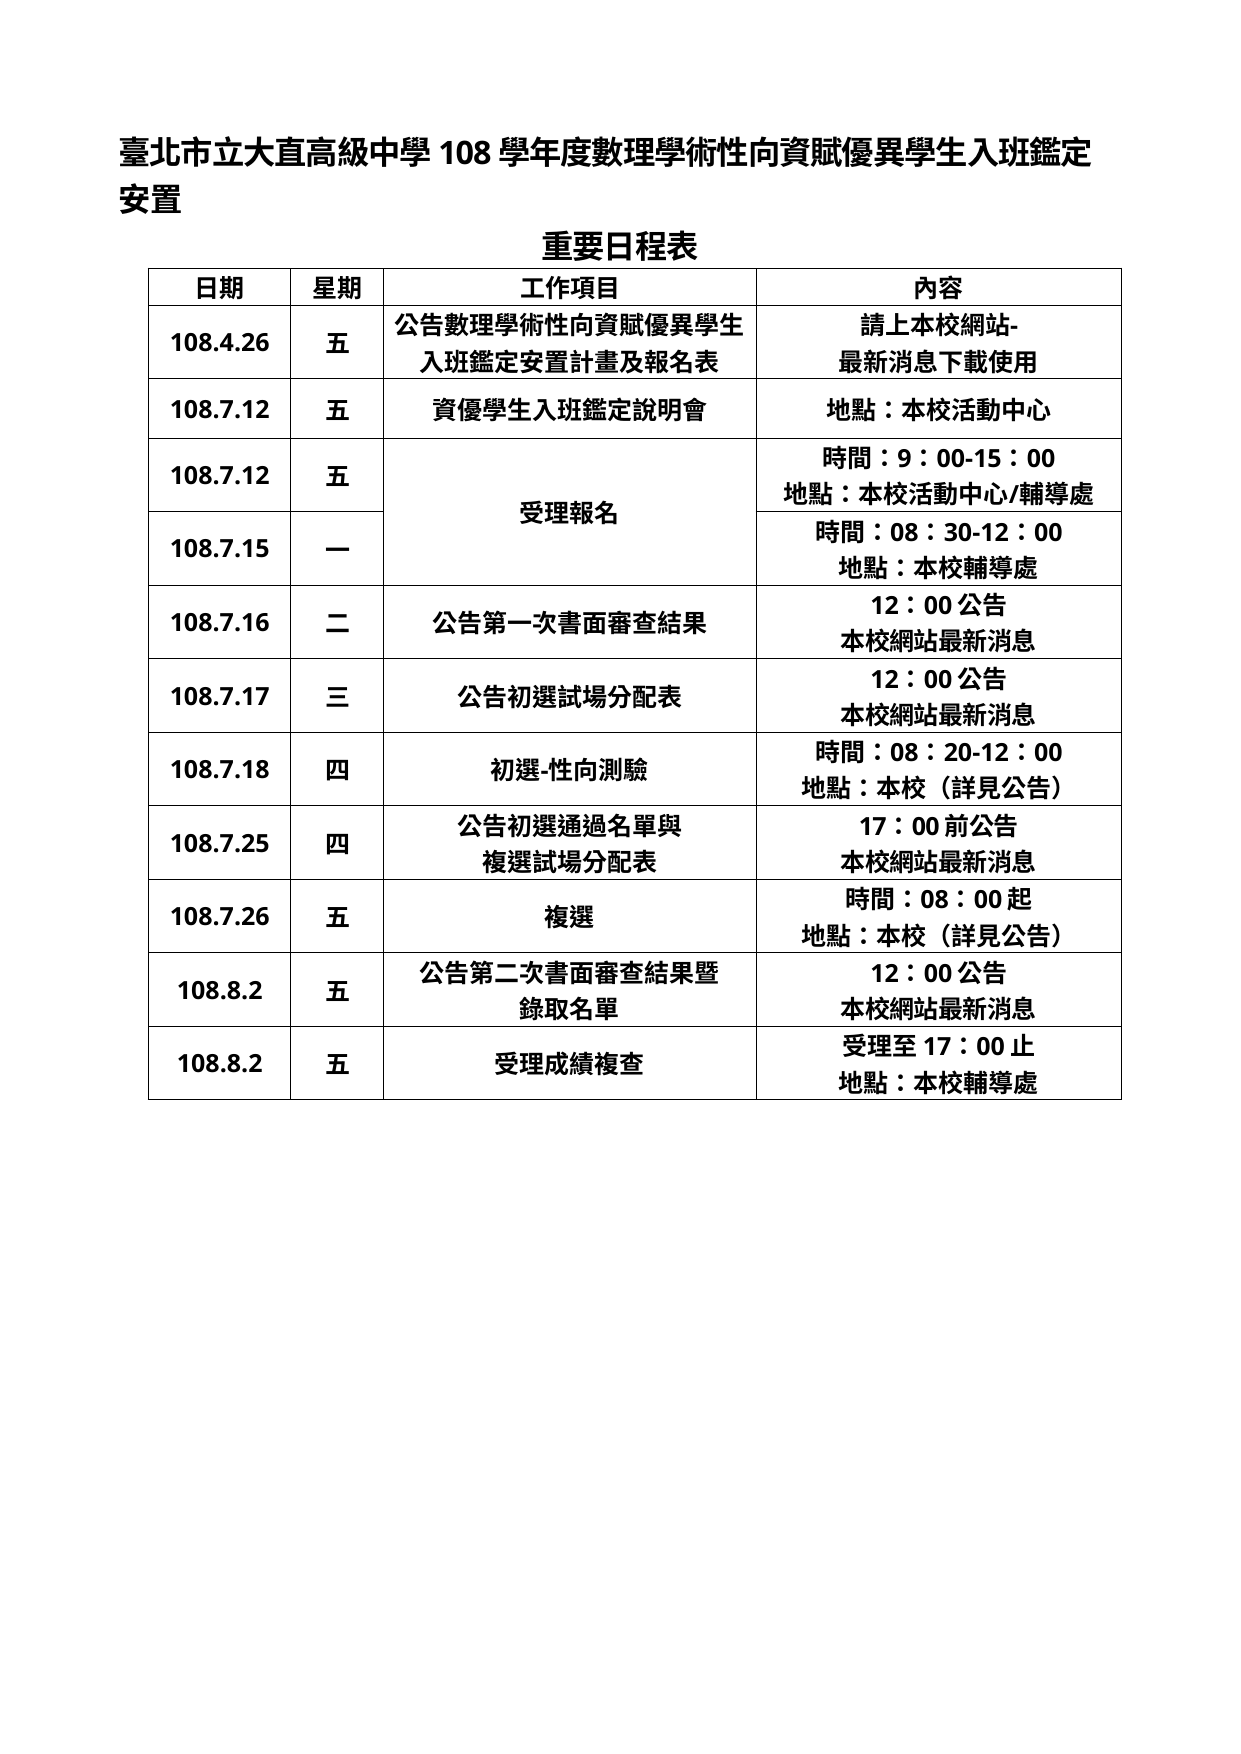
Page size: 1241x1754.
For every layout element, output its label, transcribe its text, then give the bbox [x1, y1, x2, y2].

table_cell 公告數理學術性向資賦優異學生入班鑑定安置計畫及報名表 [384, 306, 756, 378]
table_cell 一 [291, 512, 383, 584]
table_cell 12：00公告 本校網站最新消息 [757, 659, 1121, 732]
table_cell 時間：08：20-12：00 地點：本校（詳見公告） [757, 733, 1121, 805]
table_cell 108.7.12 [149, 439, 290, 511]
table_cell 四 [291, 733, 383, 805]
table_header 工作項目 [384, 269, 756, 305]
table_cell 五 [291, 306, 383, 378]
table_cell 受理至17：00止 地點：本校輔導處 [757, 1027, 1121, 1099]
table_cell 三 [291, 659, 383, 732]
table_cell 五 [291, 379, 383, 437]
table_cell 17：00前公告 本校網站最新消息 [757, 806, 1121, 879]
table_cell 受理成績複查 [384, 1027, 756, 1099]
table_cell 請上本校網站- 最新消息下載使用 [757, 306, 1121, 378]
table_cell 時間：08：30-12：00 地點：本校輔導處 [757, 512, 1121, 584]
table_cell 公告第一次書面審查結果 [384, 586, 756, 658]
table_cell 時間：08：00起 地點：本校（詳見公告） [757, 880, 1121, 952]
table_cell 108.8.2 [149, 1027, 290, 1099]
table_cell 初選-性向測驗 [384, 733, 756, 805]
table_cell 12：00公告 本校網站最新消息 [757, 953, 1121, 1026]
table_cell 108.7.18 [149, 733, 290, 805]
table_cell 108.7.15 [149, 512, 290, 584]
table_cell 108.7.16 [149, 586, 290, 658]
table_header 內容 [757, 269, 1121, 305]
table_cell 五 [291, 439, 383, 511]
table_header 星期 [291, 269, 383, 305]
table_header 日期 [149, 269, 290, 305]
table_cell 108.4.26 [149, 306, 290, 378]
table_cell 地點：本校活動中心 [757, 379, 1121, 437]
table_cell 五 [291, 880, 383, 952]
table_cell 公告第二次書面審查結果暨 錄取名單 [384, 953, 756, 1026]
table_cell 12：00公告 本校網站最新消息 [757, 586, 1121, 658]
table_cell 108.7.17 [149, 659, 290, 732]
table_cell 108.7.26 [149, 880, 290, 952]
table_cell 公告初選試場分配表 [384, 659, 756, 732]
table_cell 五 [291, 1027, 383, 1099]
table_cell 時間：9：00-15：00 地點：本校活動中心/輔導處 [757, 439, 1121, 511]
table_cell 複選 [384, 880, 756, 952]
table_cell 108.8.2 [149, 953, 290, 1026]
table_cell 108.7.12 [149, 379, 290, 437]
text 重要日程表 [118, 221, 1122, 267]
text 臺北市立大直高級中學108學年度數理學術性向資賦優異學生入班鑑定安置 [118, 127, 1122, 221]
table_cell 二 [291, 586, 383, 658]
table_cell 公告初選通過名單與 複選試場分配表 [384, 806, 756, 879]
table_cell 資優學生入班鑑定說明會 [384, 379, 756, 437]
table_cell 四 [291, 806, 383, 879]
table_cell 五 [291, 953, 383, 1026]
table_cell 受理報名 [384, 439, 756, 584]
table_cell 108.7.25 [149, 806, 290, 879]
